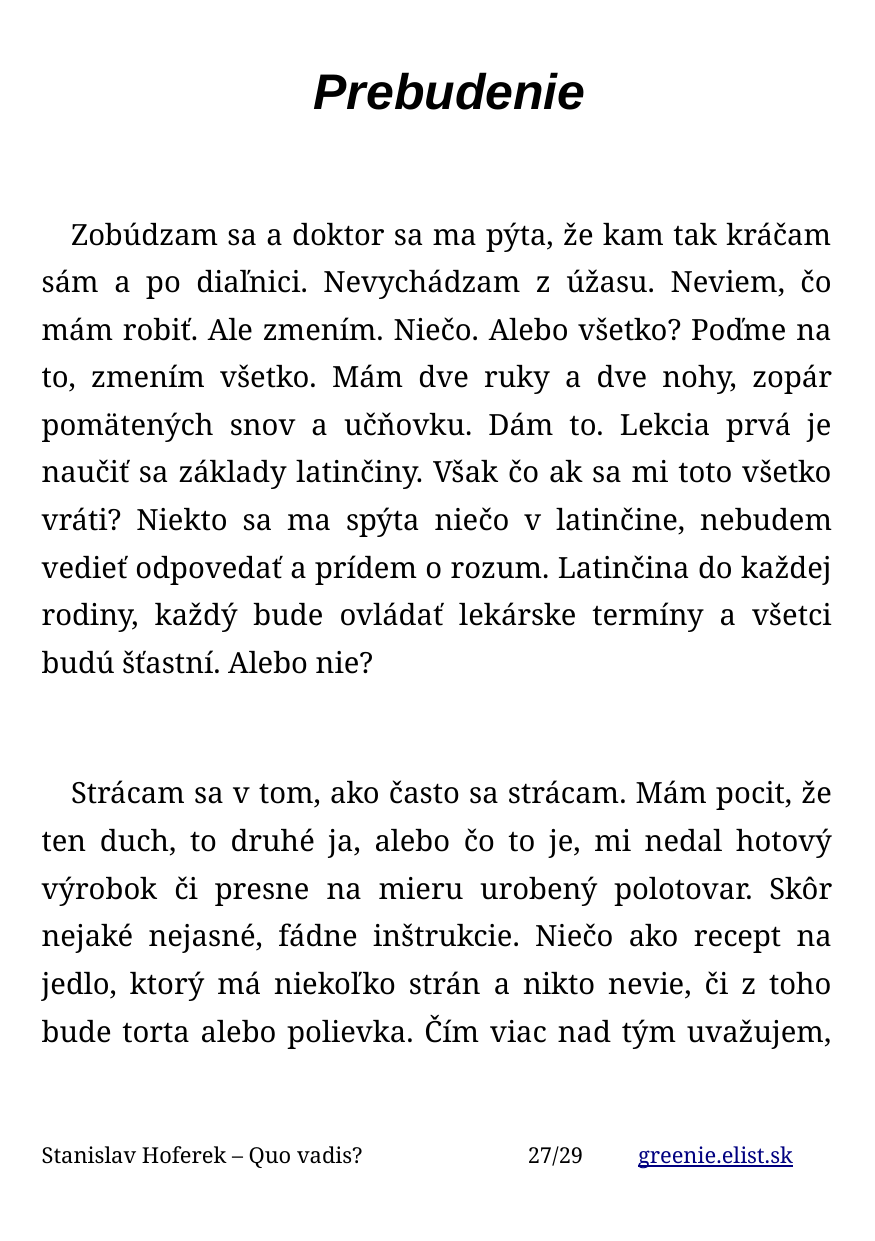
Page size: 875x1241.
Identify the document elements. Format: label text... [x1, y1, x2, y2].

subtitle Prebudenie [71, 62, 833, 120]
text Zobúdzam sa a doktor sa ma pýta, že kam tak kráčam sám a po diaľnici. Nevychádzam z úžasu. Neviem, čo mám robiť. Ale zmením. Niečo. Alebo všetko? Poďme na to, zmením všetko. Mám dve ruky a dve nohy, zopár pomätených snov a učňovku. Dám to. Lekcia prvá je naučiť sa základy latinčiny. Však čo ak sa mi toto všetko vráti? Niekto sa ma spýta niečo v latinčine, nebudem vedieť odpovedať a prídem o rozum. Latinčina do každej rodiny, každý bude ovládať lekárske termíny a všetci budú šťastní. Alebo nie? [41, 214, 833, 682]
text Strácam sa v tom, ako často sa strácam. Mám pocit, že ten duch, to druhé ja, alebo čo to je, mi nedal hotový výrobok či presne na mieru urobený polotovar. Skôr nejaké nejasné, fádne inštrukcie. Niečo ako recept na jedlo, ktorý má niekoľko strán a nikto nevie, či z toho bude torta alebo polievka. Čím viac nad tým uvažujem, [41, 773, 833, 1051]
